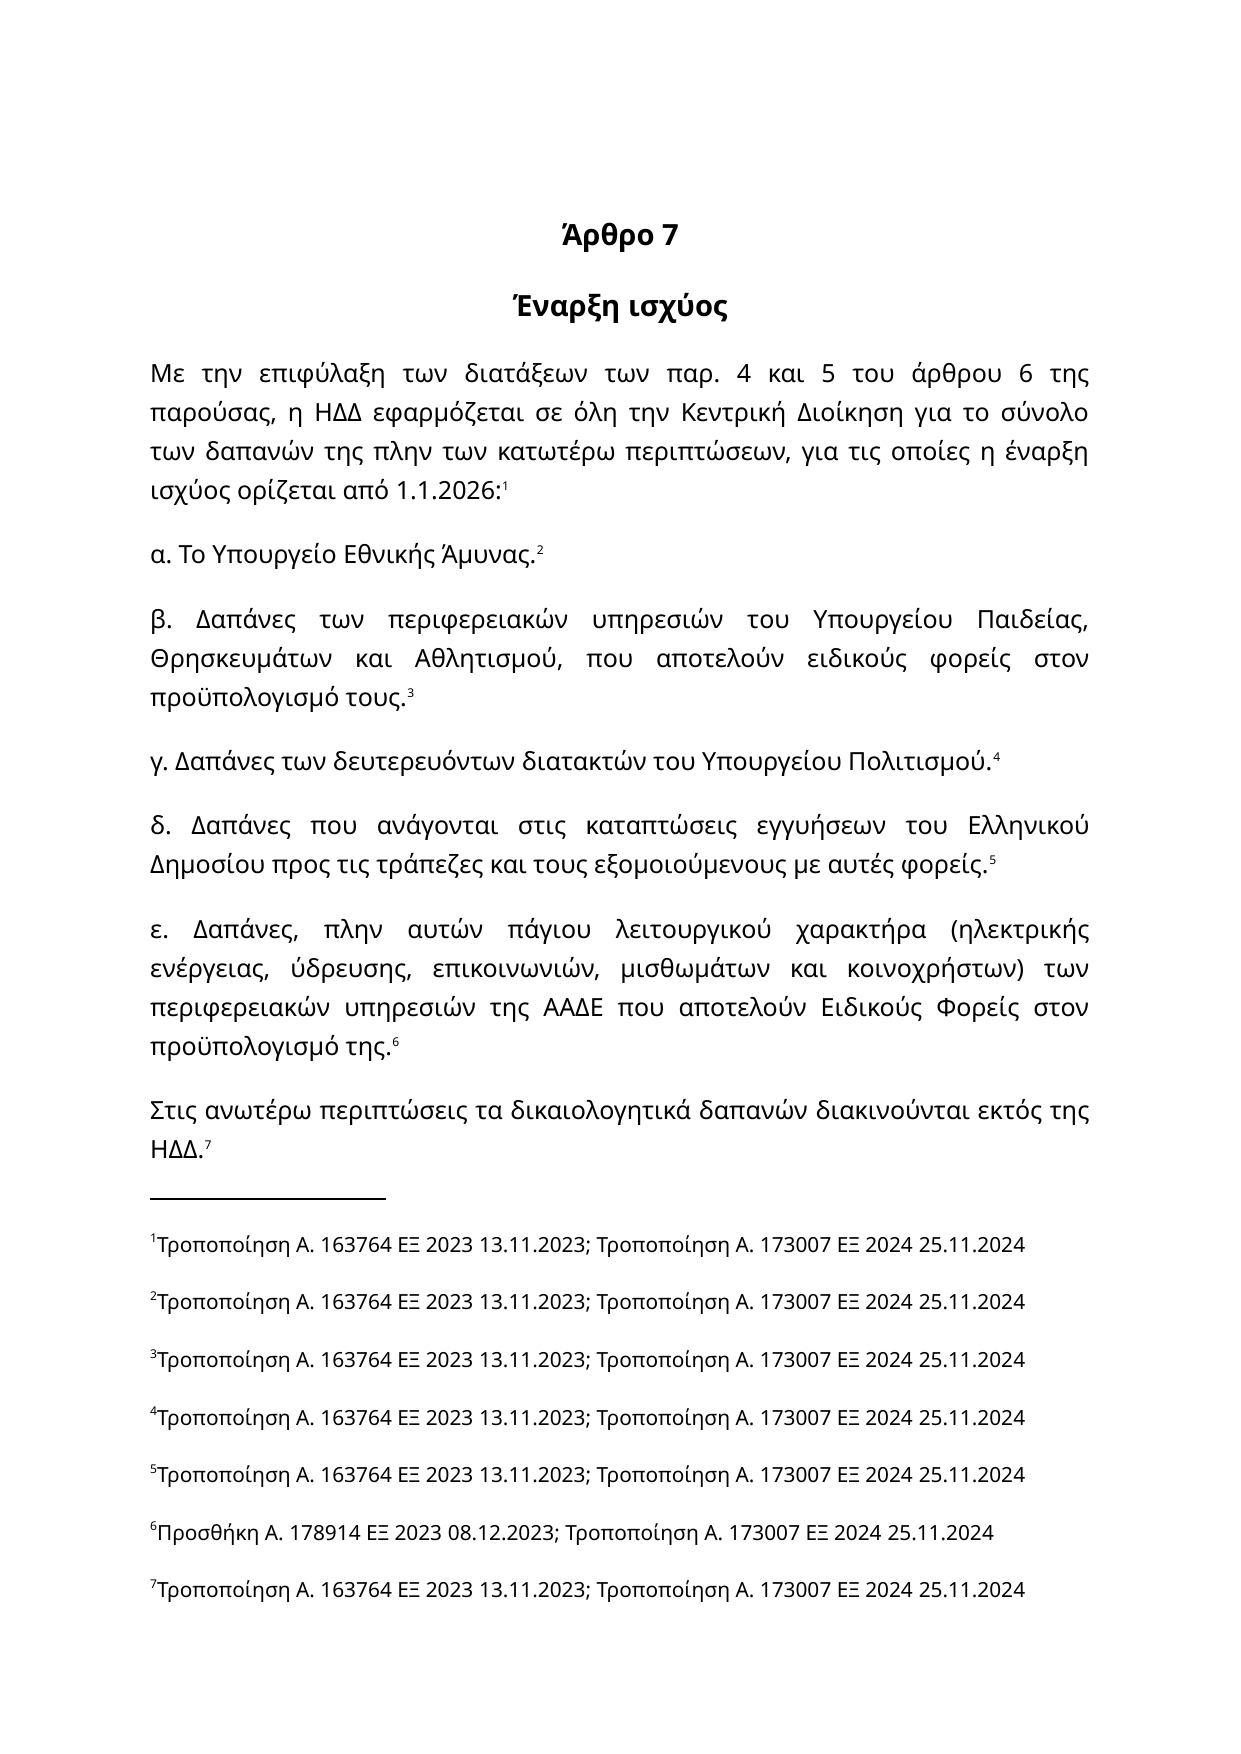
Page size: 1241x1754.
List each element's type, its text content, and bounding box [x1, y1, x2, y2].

text α. Το Υπουργείο Εθνικής Άμυνας. [150, 537, 1090, 571]
text δ. Δαπάνες που ανάγονται στις καταπτώσεις εγγυήσεων του Ελληνικού Δημοσίου προς τις τράπεζες και τους εξομοιούμενους με αυτές φορείς. [150, 808, 1090, 881]
text Τροποποίηση A. 163764 ΕΞ 2023 13.11.2023; Τροποποίηση A. 173007 ΕΞ 2024 25.11.2024 [150, 1576, 1090, 1604]
subtitle Άρθρο 7 [150, 214, 1090, 254]
text Τροποποίηση A. 163764 ΕΞ 2023 13.11.2023; Τροποποίηση A. 173007 ΕΞ 2024 25.11.2024 [150, 1460, 1090, 1489]
text Στις ανωτέρω περιπτώσεις τα δικαιολογητικά δαπανών διακινούνται εκτός της ΗΔΔ. [150, 1093, 1090, 1166]
text ε. Δαπάνες, πλην αυτών πάγιου λειτουργικού χαρακτήρα (ηλεκτρικής ενέργειας, ύδρευσης, επικοινωνιών, μισθωμάτων και κοινοχρήστων) των περιφερειακών υπηρεσιών της ΑΑΔΕ που αποτελούν Ειδικούς Φορείς στον προϋπολογισμό της. [150, 911, 1090, 1063]
text Τροποποίηση A. 163764 ΕΞ 2023 13.11.2023; Τροποποίηση A. 173007 ΕΞ 2024 25.11.2024 [150, 1287, 1090, 1316]
text β. Δαπάνες των περιφερειακών υπηρεσιών του Υπουργείου Παιδείας, Θρησκευμάτων και Αθλητισμού, που αποτελούν ειδικούς φορείς στον προϋπολογισμό τους. [150, 601, 1090, 714]
text Τροποποίηση A. 163764 ΕΞ 2023 13.11.2023; Τροποποίηση A. 173007 ΕΞ 2024 25.11.2024 [150, 1345, 1090, 1373]
text γ. Δαπάνες των δευτερευόντων διατακτών του Υπουργείου Πολιτισμού. [150, 744, 1090, 778]
text Προσθήκη A. 178914 ΕΞ 2023 08.12.2023; Τροποποίηση A. 173007 ΕΞ 2024 25.11.2024 [150, 1518, 1090, 1546]
subtitle Έναρξη ισχύος [150, 285, 1090, 324]
text Τροποποίηση A. 163764 ΕΞ 2023 13.11.2023; Τροποποίηση A. 173007 ΕΞ 2024 25.11.2024 [150, 1403, 1090, 1431]
text Τροποποίηση A. 163764 ΕΞ 2023 13.11.2023; Τροποποίηση A. 173007 ΕΞ 2024 25.11.2024 [150, 1230, 1090, 1258]
text Με την επιφύλαξη των διατάξεων των παρ. 4 και 5 του άρθρου 6 της παρούσας, η ΗΔΔ εφαρμόζεται σε όλη την Κεντρική Διοίκηση για το σύνολο των δαπανών της πλην των κατωτέρω περιπτώσεων, για τις οποίες η έναρξη ισχύος ορίζεται από 1.1.2026: [150, 355, 1090, 507]
